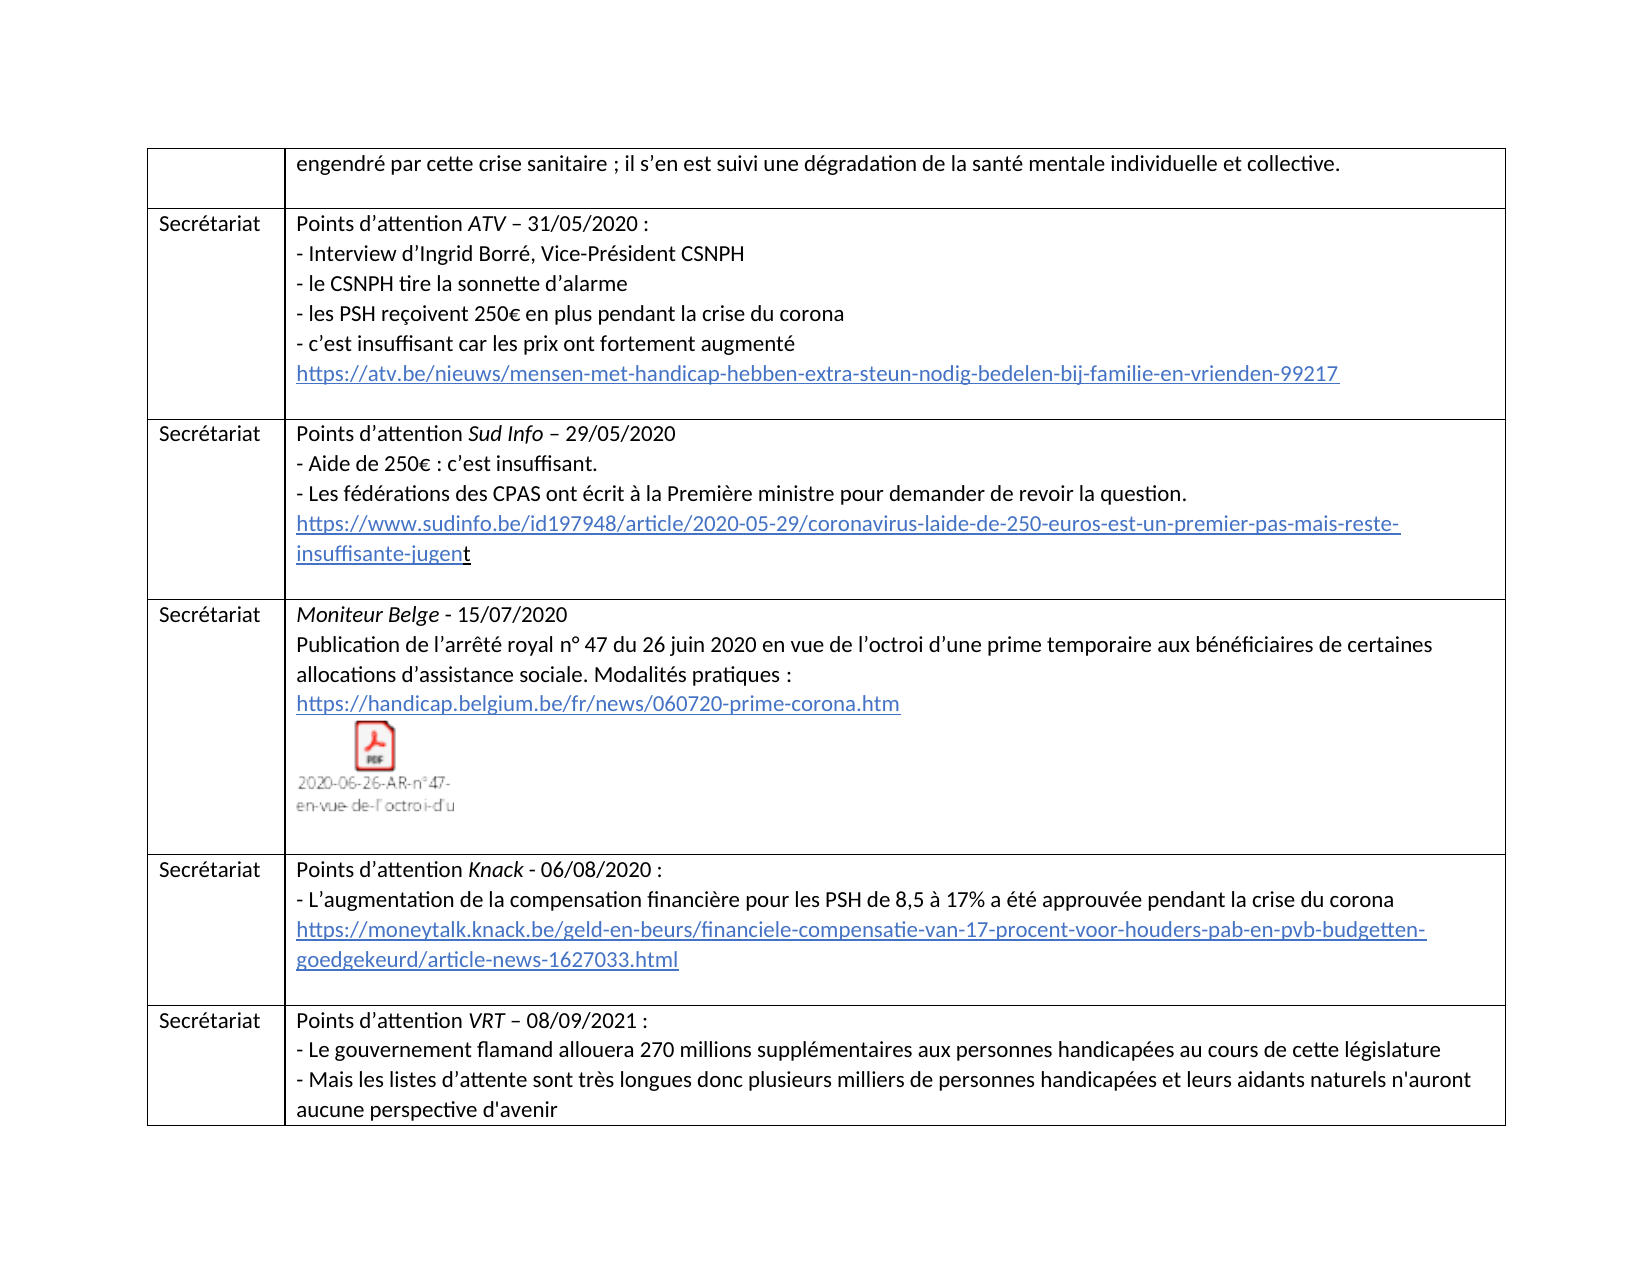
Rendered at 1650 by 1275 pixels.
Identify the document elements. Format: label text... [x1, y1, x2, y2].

table_cell Points d’attention Sud Info – 29/05/2020 - Aide de 250€ : c’est insuffisant. - Les fédérations des CPAS ont écrit à la Première ministre pour demander de revoir la question. https://www.sudinfo.be/id197948/article/2020-05-29/coronavirus-laide-de-250-euros-est-un-premier-pas-mais-reste-insuffisante-jugent [286, 420, 1505, 599]
table_cell Secrétariat [148, 420, 284, 599]
table_cell engendré par cette crise sanitaire ; il s’en est suivi une dégradation de la santé mentale individuelle et collective. [286, 149, 1505, 208]
table_cell [148, 149, 284, 208]
table_cell Moniteur Belge - 15/07/2020 Publication de l’arrêté royal n° 47 du 26 juin 2020 en vue de l’octroi d’une prime temporaire aux bénéficiaires de certaines allocations d’assistance sociale. Modalités pratiques : https://handicap.belgium.be/fr/news/060720-prime-corona.htm [286, 600, 1505, 854]
table_cell Secrétariat [148, 855, 284, 1005]
table_cell Secrétariat [148, 209, 284, 418]
table_cell Secrétariat [148, 600, 284, 854]
table_cell Points d’attention Knack - 06/08/2020 : - L’augmentation de la compensation financière pour les PSH de 8,5 à 17% a été approuvée pendant la crise du corona https://moneytalk.knack.be/geld-en-beurs/financiele-compensatie-van-17-procent-voor-houders-pab-en-pvb-budgetten-goedgekeurd/article-news-1627033.html [286, 855, 1505, 1005]
table_cell Secrétariat [148, 1006, 284, 1125]
table_cell Points d’attention VRT – 08/09/2021 : - Le gouvernement flamand allouera 270 millions supplémentaires aux personnes handicapées au cours de cette législature - Mais les listes d’attente sont très longues donc plusieurs milliers de personnes handicapées et leurs aidants naturels n'auront aucune perspective d'avenir [286, 1006, 1505, 1125]
table_cell Points d’attention ATV – 31/05/2020 : - Interview d’Ingrid Borré, Vice-Président CSNPH - le CSNPH tire la sonnette d’alarme - les PSH reçoivent 250€ en plus pendant la crise du corona - c’est insuffisant car les prix ont fortement augmenté https://atv.be/nieuws/mensen-met-handicap-hebben-extra-steun-nodig-bedelen-bij-familie-en-vrienden-99217 [286, 209, 1505, 418]
